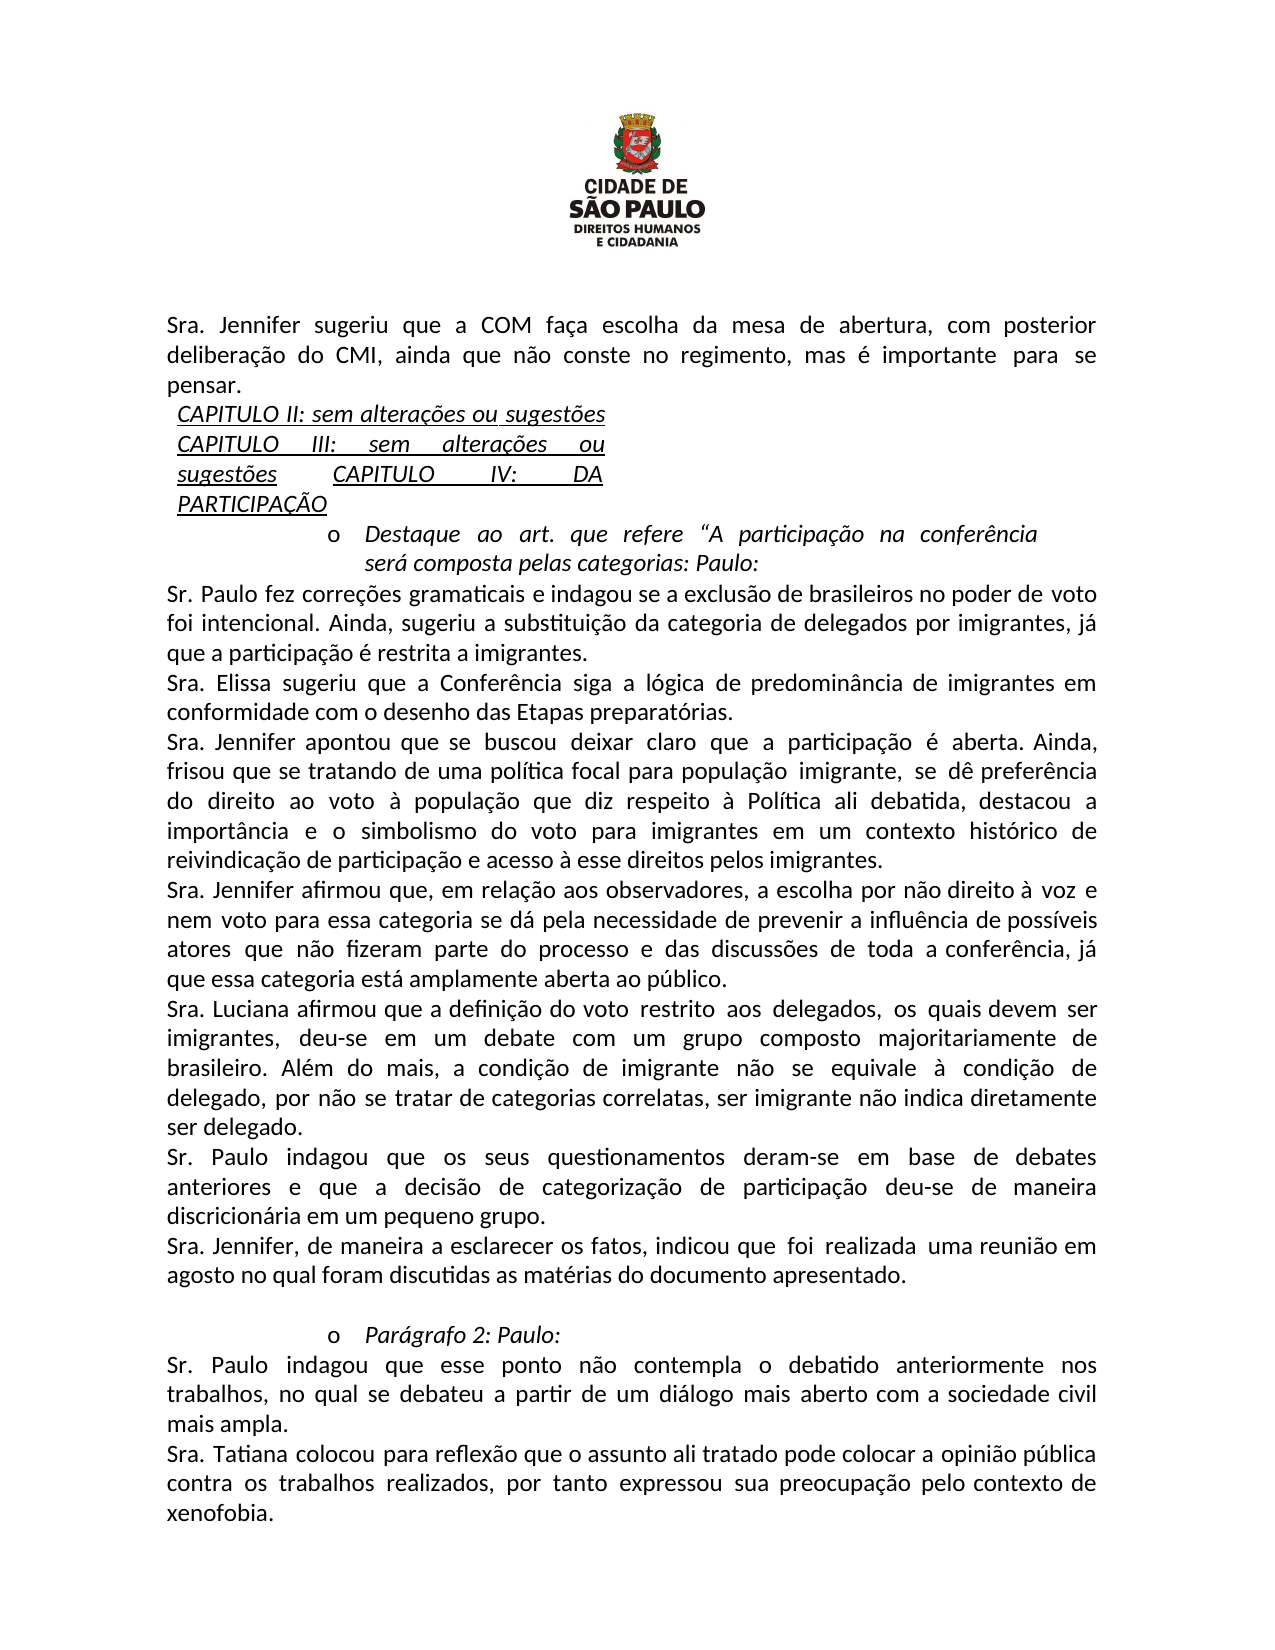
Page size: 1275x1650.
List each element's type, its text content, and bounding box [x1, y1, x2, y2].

text Sra. Jennifer sugeriu que a COM faça escolha da mesa de abertura, com posterior deliberação do CMI, ainda que não conste no regimento, mas é importante para se pensar. [167, 310, 1097, 399]
text CAPITULO III: sem alterações ou [177, 426, 605, 454]
text sugestões CAPITULO IV: DA PARTICIPAÇÃO [177, 456, 605, 518]
text Sr. Paulo indagou que esse ponto não contempla o debatido anteriormente nos trabalhos, no qual se debateu a partir de um diálogo mais aberto com a sociedade civil mais ampla. [167, 1349, 1097, 1438]
text Sra. Elissa sugeriu que a Conferência siga a lógica de predominância de imigrantes em conformidade com o desenho das Etapas preparatórias. [167, 667, 1097, 727]
text Sra. Tatiana colocou para reflexão que o assunto ali tratado pode colocar a opinião pública contra os trabalhos realizados, por tanto expressou sua preocupação pelo contexto de xenofobia. [167, 1438, 1097, 1527]
text Sra. Luciana afirmou que a definição do voto restrito aos delegados, os quais devem ser imigrantes, deu-se em um debate com um grupo composto majoritariamente de brasileiro. Além do mais, a condição de imigrante não se equivale à condição de delegado, por não se tratar de categorias correlatas, ser imigrante não indica diretamente ser delegado. [167, 994, 1098, 1142]
text o Parágrafo 2: Paulo: [327, 1319, 1108, 1349]
text Sr. Paulo fez correções gramaticais e indagou se a exclusão de brasileiros no poder de voto foi intencional. Ainda, sugeriu a substituição da categoria de delegados por imigrantes, já que a participação é restrita a imigrantes. [167, 578, 1098, 667]
text Sra. Jennifer, de maneira a esclarecer os fatos, indicou que foi realizada uma reunião em agosto no qual foram discutidas as matérias do documento apresentado. [167, 1231, 1098, 1290]
text Sr. Paulo indagou que os seus questionamentos deram-se em base de debates anteriores e que a decisão de categorização de participação deu-se de maneira discricionária em um pequeno grupo. [167, 1142, 1097, 1231]
text Sra. Jennifer afirmou que, em relação aos observadores, a escolha por não direito à voz e nem voto para essa categoria se dá pela necessidade de prevenir a influência de possíveis atores que não fizeram parte do processo e das discussões de toda a conferência, já que essa categoria está amplamente aberta ao público. [167, 875, 1098, 994]
text o Destaque ao art. que refere “A participação na conferência será composta pelas categorias: Paulo: [327, 518, 1097, 578]
text Sra. Jennifer apontou que se buscou deixar claro que a participação é aberta. Ainda, frisou que se tratando de uma política focal para população imigrante, se dê preferência do direito ao voto à população que diz respeito à Política ali debatida, destacou a importância e o simbolismo do voto para imigrantes em um contexto histórico de reivindicação de participação e acesso à esse direitos pelos imigrantes. [167, 727, 1098, 875]
text CAPITULO II: sem alterações ou sugestões [177, 399, 605, 425]
